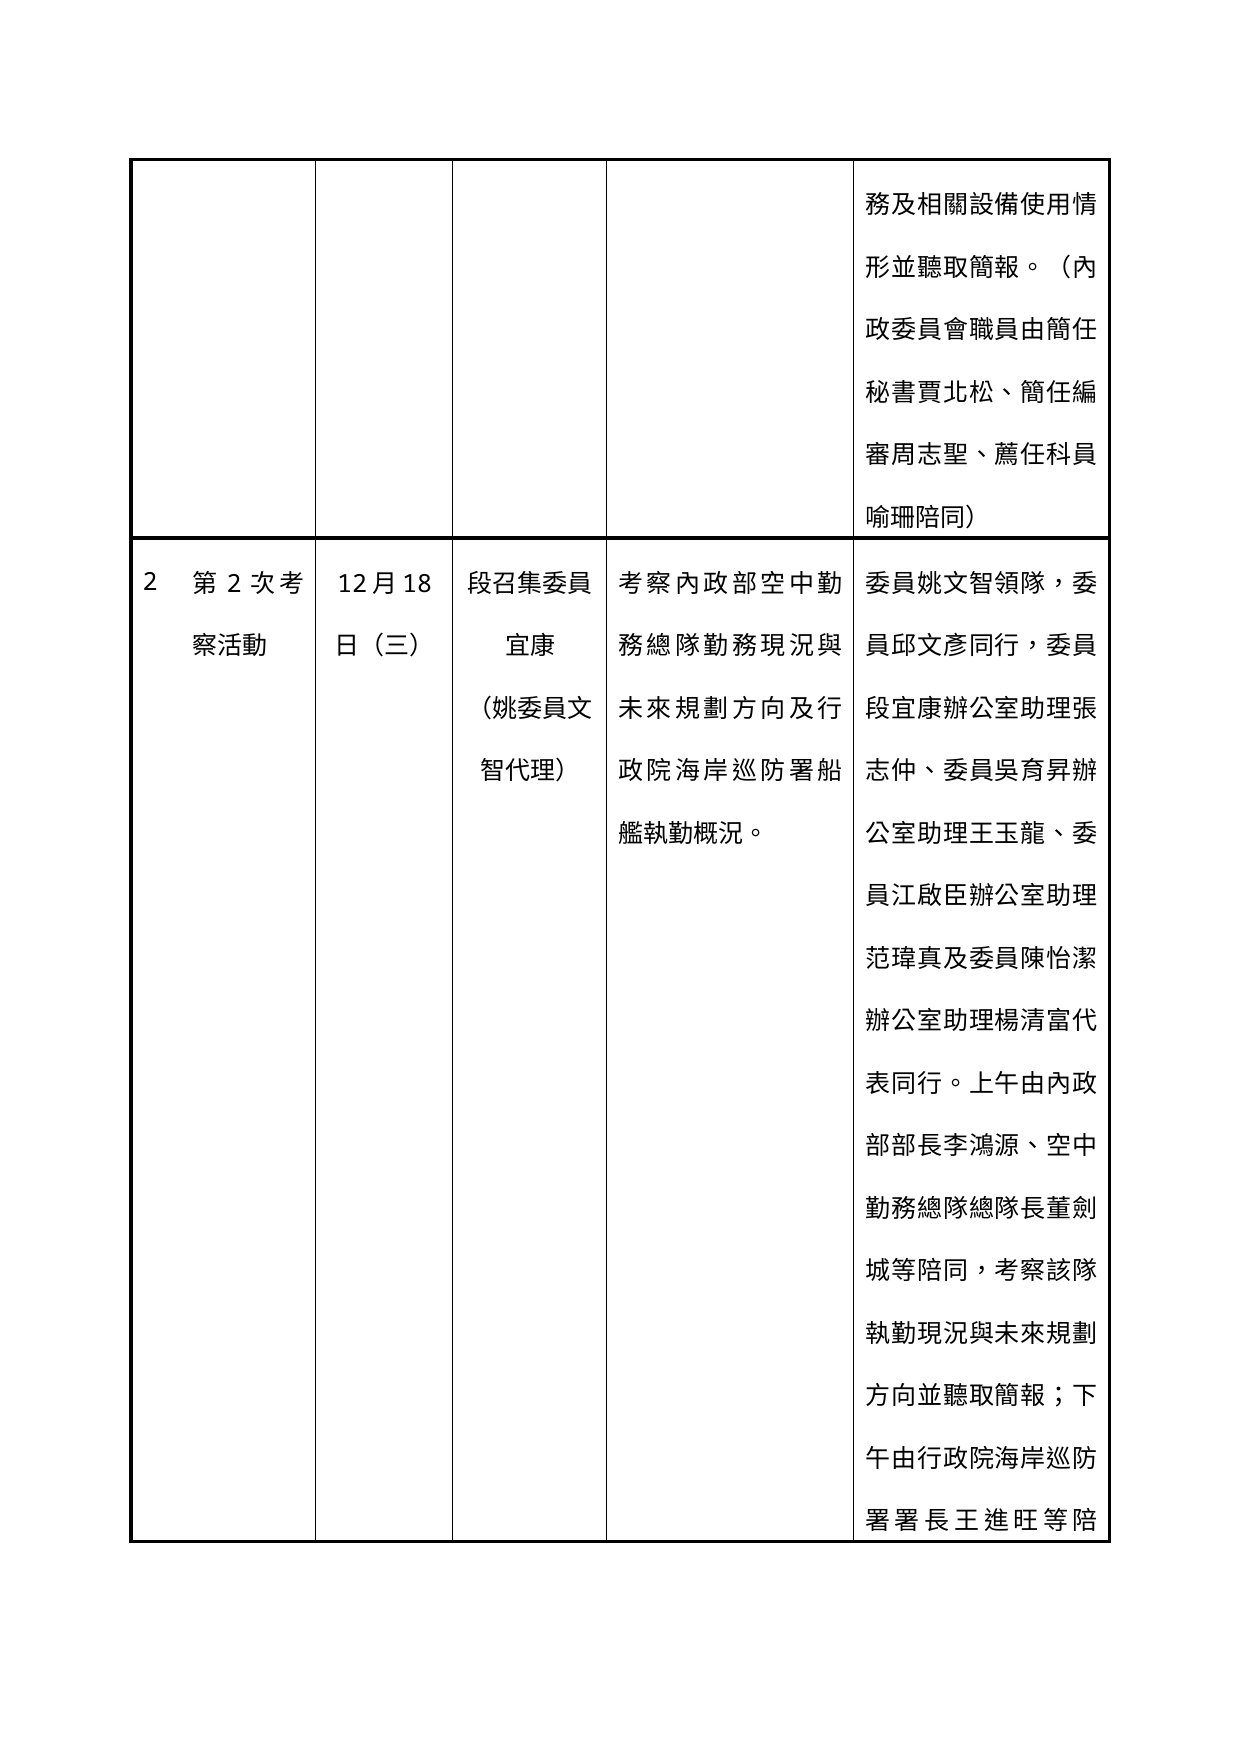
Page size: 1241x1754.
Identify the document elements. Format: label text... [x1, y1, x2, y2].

table_cell 考察內政部空中勤務總隊勤務現況與未來規劃方向及行政院海岸巡防署船艦執勤概況。 [607, 540, 853, 1539]
table_cell 務及相關設備使用情形並聽取簡報。（內政委員會職員由簡任秘書賈北松、簡任編審周志聖、薦任科員喻珊陪同） [854, 161, 1108, 536]
table_cell [453, 161, 606, 536]
table_cell 段召集委員宜康 （姚委員文智代理） [453, 540, 606, 1539]
table_cell [181, 161, 315, 536]
table_cell 第2次考察活動 [181, 540, 315, 1539]
table_cell [316, 161, 452, 536]
table_cell 1. [133, 161, 181, 536]
table_cell 2. [133, 540, 181, 1539]
table_cell 委員姚文智領隊，委員邱文彥同行，委員段宜康辦公室助理張志仲、委員吳育昇辦公室助理王玉龍、委員江啟臣辦公室助理范瑋真及委員陳怡潔辦公室助理楊清富代表同行。上午由內政部部長李鴻源、空中勤務總隊總隊長董劍城等陪同，考察該隊執勤現況與未來規劃方向並聽取簡報；下午由行政院海岸巡防署署長王進旺等陪 [854, 540, 1108, 1539]
table_cell [607, 161, 853, 536]
table_cell 12月18日（三） [316, 540, 452, 1539]
